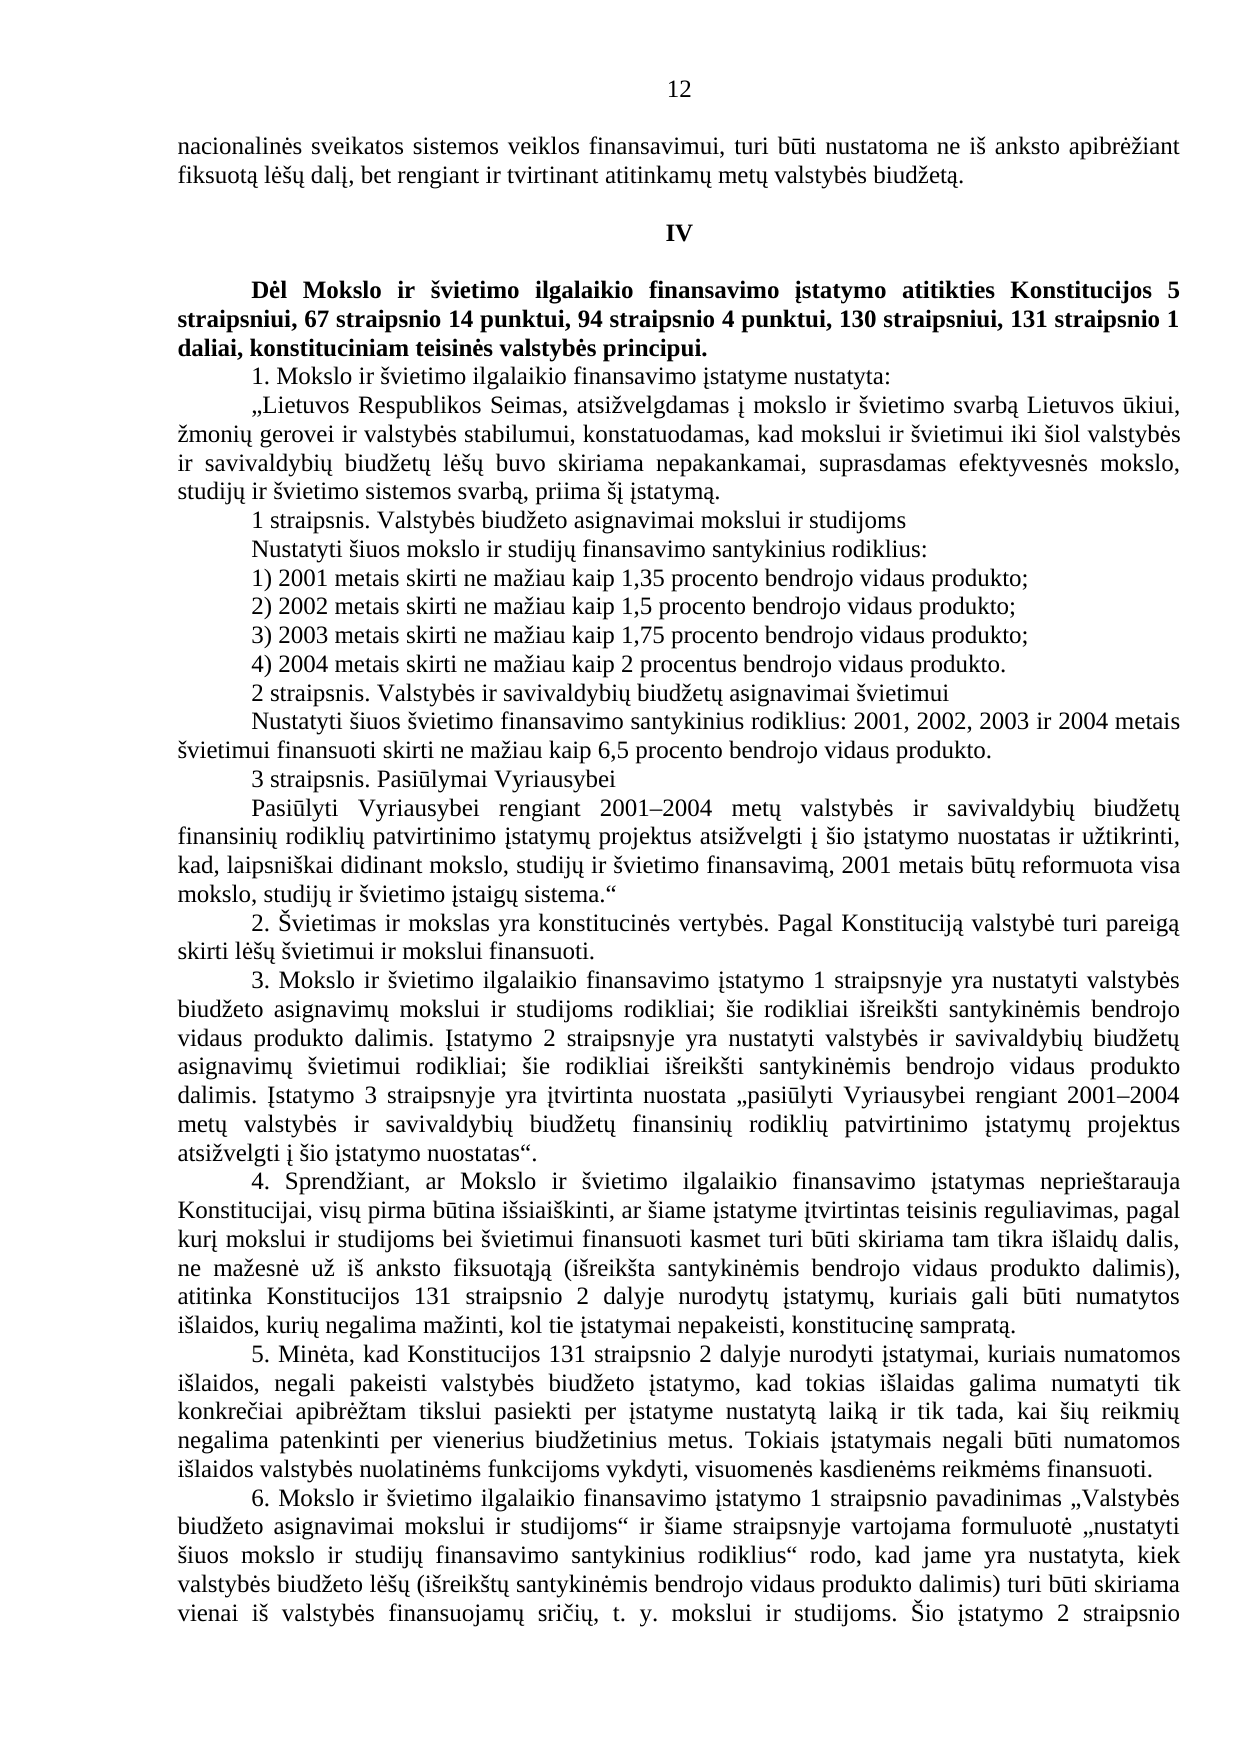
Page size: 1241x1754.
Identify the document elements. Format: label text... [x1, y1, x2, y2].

text 3. Mokslo ir švietimo ilgalaikio finansavimo įstatymo 1 straipsnyje yra nustatyti valstybės biudžeto asignavimų mokslui ir studijoms rodikliai; šie rodikliai išreikšti santykinėmis bendrojo vidaus produkto dalimis. Įstatymo 2 straipsnyje yra nustatyti valstybės ir savivaldybių biudžetų asignavimų švietimui rodikliai; šie rodikliai išreikšti santykinėmis bendrojo vidaus produkto dalimis. Įstatymo 3 straipsnyje yra įtvirtinta nuostata „pasiūlyti Vyriausybei rengiant 2001–2004 metų valstybės ir savivaldybių biudžetų finansinių rodiklių patvirtinimo įstatymų projektus atsižvelgti į šio įstatymo nuostatas“. [177, 965, 1181, 1166]
text 3) 2003 metais skirti ne mažiau kaip 1,75 procento bendrojo vidaus produkto; [177, 620, 1181, 649]
text 6. Mokslo ir švietimo ilgalaikio finansavimo įstatymo 1 straipsnio pavadinimas „Valstybės biudžeto asignavimai mokslui ir studijoms“ ir šiame straipsnyje vartojama formuluotė „nustatyti šiuos mokslo ir studijų finansavimo santykinius rodiklius“ rodo, kad jame yra nustatyta, kiek valstybės biudžeto lėšų (išreikštų santykinėmis bendrojo vidaus produkto dalimis) turi būti skiriama vienai iš valstybės finansuojamų sričių, t. y. mokslui ir studijoms. Šio įstatymo 2 straipsnio [177, 1483, 1181, 1626]
text 1) 2001 metais skirti ne mažiau kaip 1,35 procento bendrojo vidaus produkto; [177, 563, 1181, 591]
text 1. Mokslo ir švietimo ilgalaikio finansavimo įstatyme nustatyta: [177, 361, 1181, 390]
text 3 straipsnis. Pasiūlymai Vyriausybei [177, 764, 1181, 793]
text Nustatyti šiuos mokslo ir studijų finansavimo santykinius rodiklius: [177, 534, 1181, 563]
text Pasiūlyti Vyriausybei rengiant 2001–2004 metų valstybės ir savivaldybių biudžetų finansinių rodiklių patvirtinimo įstatymų projektus atsižvelgti į šio įstatymo nuostatas ir užtikrinti, kad, laipsniškai didinant mokslo, studijų ir švietimo finansavimą, 2001 metais būtų reformuota visa mokslo, studijų ir švietimo įstaigų sistema.“ [177, 793, 1181, 908]
text IV [177, 218, 1181, 246]
text 2) 2002 metais skirti ne mažiau kaip 1,5 procento bendrojo vidaus produkto; [177, 591, 1181, 620]
text Nustatyti šiuos švietimo finansavimo santykinius rodiklius: 2001, 2002, 2003 ir 2004 metais švietimui finansuoti skirti ne mažiau kaip 6,5 procento bendrojo vidaus produkto. [177, 706, 1181, 764]
text nacionalinės sveikatos sistemos veiklos finansavimui, turi būti nustatoma ne iš anksto apibrėžiant fiksuotą lėšų dalį, bet rengiant ir tvirtinant atitinkamų metų valstybės biudžetą. [177, 131, 1181, 189]
text 4. Sprendžiant, ar Mokslo ir švietimo ilgalaikio finansavimo įstatymas neprieštarauja Konstitucijai, visų pirma būtina išsiaiškinti, ar šiame įstatyme įtvirtintas teisinis reguliavimas, pagal kurį mokslui ir studijoms bei švietimui finansuoti kasmet turi būti skiriama tam tikra išlaidų dalis, ne mažesnė už iš anksto fiksuotąją (išreikšta santykinėmis bendrojo vidaus produkto dalimis), atitinka Konstitucijos 131 straipsnio 2 dalyje nurodytų įstatymų, kuriais gali būti numatytos išlaidos, kurių negalima mažinti, kol tie įstatymai nepakeisti, konstitucinę sampratą. [177, 1166, 1181, 1339]
text „Lietuvos Respublikos Seimas, atsižvelgdamas į mokslo ir švietimo svarbą Lietuvos ūkiui, žmonių gerovei ir valstybės stabilumui, konstatuodamas, kad mokslui ir švietimui iki šiol valstybės ir savivaldybių biudžetų lėšų buvo skiriama nepakankamai, suprasdamas efektyvesnės mokslo, studijų ir švietimo sistemos svarbą, priima šį įstatymą. [177, 390, 1181, 505]
text 5. Minėta, kad Konstitucijos 131 straipsnio 2 dalyje nurodyti įstatymai, kuriais numatomos išlaidos, negali pakeisti valstybės biudžeto įstatymo, kad tokias išlaidas galima numatyti tik konkrečiai apibrėžtam tikslui pasiekti per įstatyme nustatytą laiką ir tik tada, kai šių reikmių negalima patenkinti per vienerius biudžetinius metus. Tokiais įstatymais negali būti numatomos išlaidos valstybės nuolatinėms funkcijoms vykdyti, visuomenės kasdienėms reikmėms finansuoti. [177, 1339, 1181, 1483]
text 4) 2004 metais skirti ne mažiau kaip 2 procentus bendrojo vidaus produkto. [177, 649, 1181, 678]
text 1 straipsnis. Valstybės biudžeto asignavimai mokslui ir studijoms [177, 505, 1181, 534]
text 2. Švietimas ir mokslas yra konstitucinės vertybės. Pagal Konstituciją valstybė turi pareigą skirti lėšų švietimui ir mokslui finansuoti. [177, 908, 1181, 965]
text 2 straipsnis. Valstybės ir savivaldybių biudžetų asignavimai švietimui [177, 678, 1181, 706]
text Dėl Mokslo ir švietimo ilgalaikio finansavimo įstatymo atitikties Konstitucijos 5 straipsniui, 67 straipsnio 14 punktui, 94 straipsnio 4 punktui, 130 straipsniui, 131 straipsnio 1 daliai, konstituciniam teisinės valstybės principui. [177, 275, 1181, 361]
